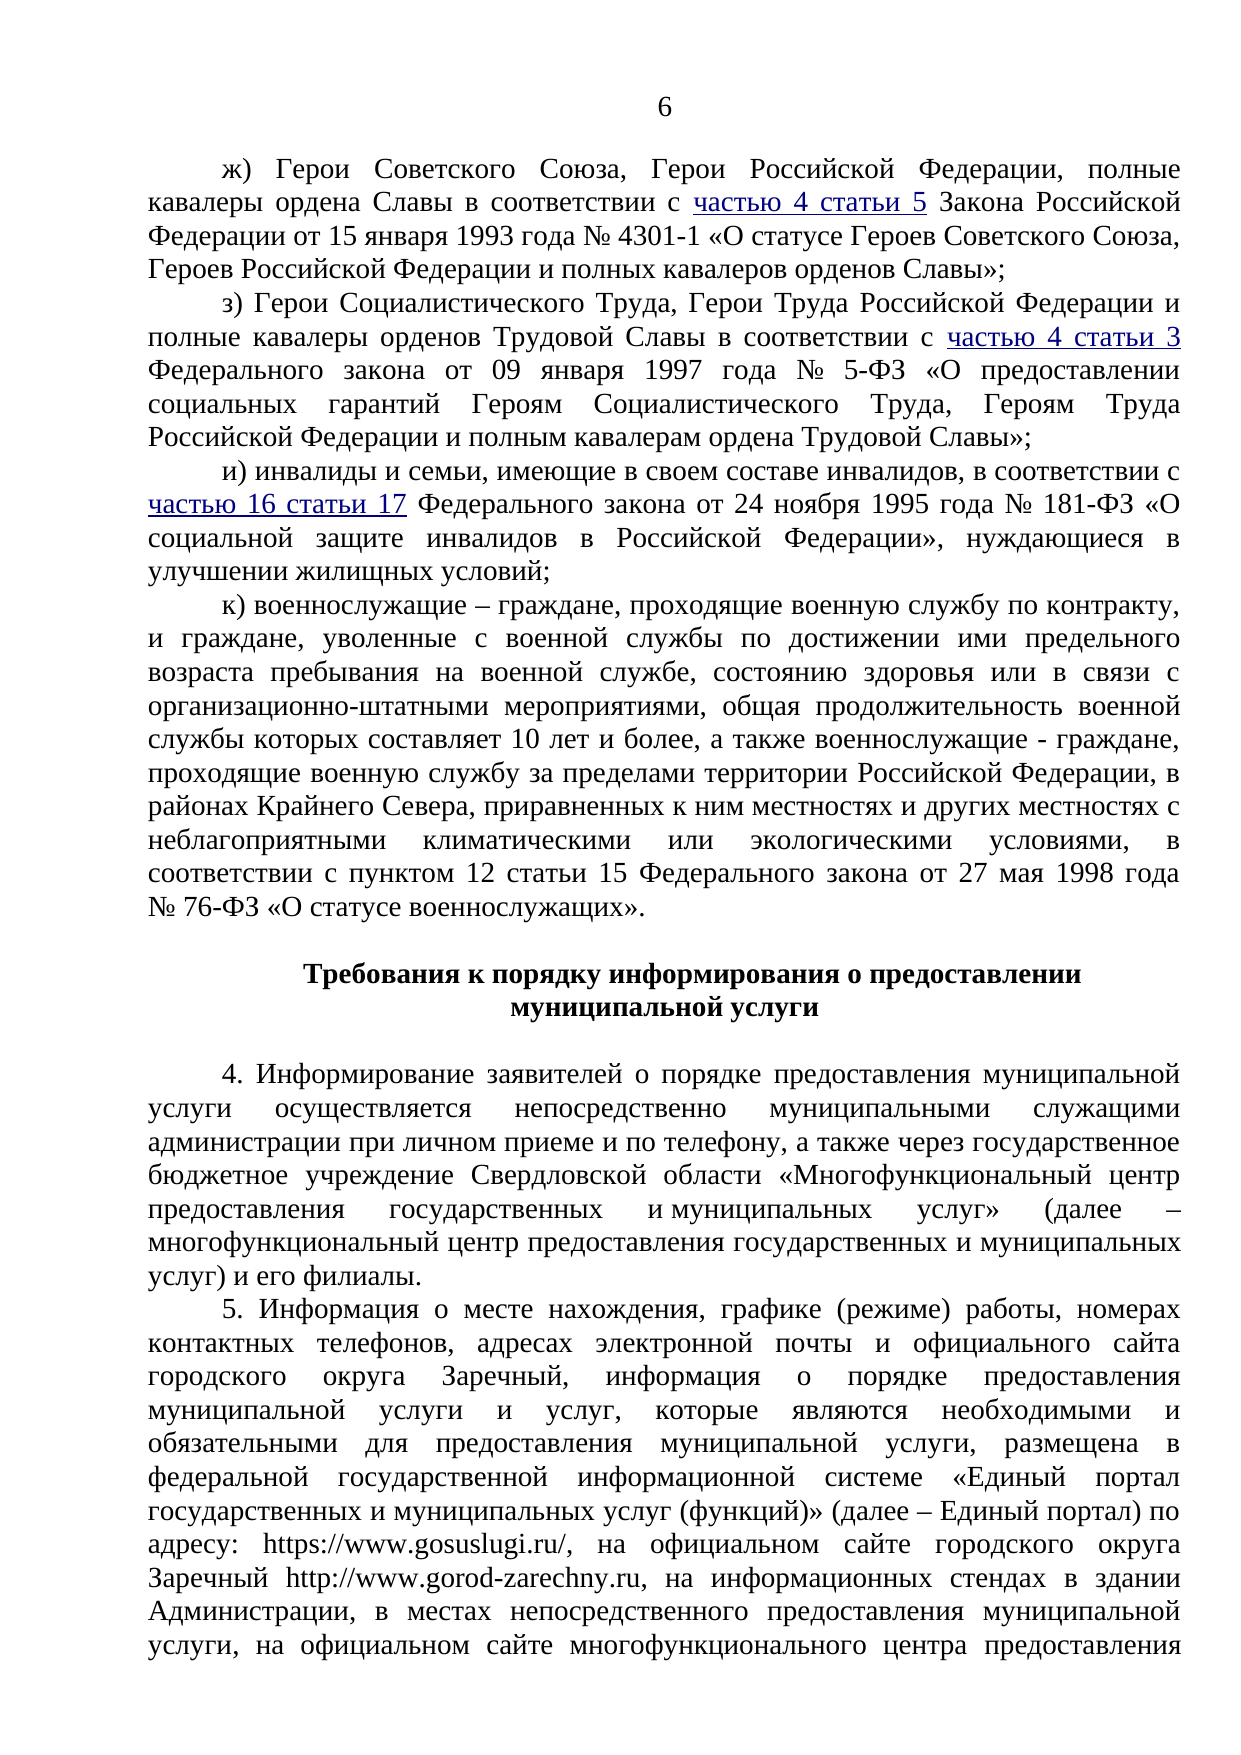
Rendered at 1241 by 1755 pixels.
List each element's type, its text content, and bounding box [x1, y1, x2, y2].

text 4. Информирование заявителей о порядке предоставления муниципальной услуги осуществляется непосредственно муниципальными служащими администрации при личном приеме и по телефону, а также через государственное бюджетное учреждение Свердловской области «Многофункциональный центр предоставления государственных и муниципальных услуг» (далее – многофункциональный центр предоставления государственных и муниципальных услуг) и его филиалы. [148, 1057, 1181, 1291]
text и) инвалиды и семьи, имеющие в своем составе инвалидов, в соответствии с частью 16 статьи 17 Федерального закона от 24 ноября 1995 года № 181-ФЗ «О социальной защите инвалидов в Российской Федерации», нуждающиеся в улучшении жилищных условий; [148, 453, 1181, 587]
text Требования к порядку информирования о предоставлении муниципальной услуги [148, 956, 1181, 1023]
text ж) Герои Советского Союза, Герои Российской Федерации, полные кавалеры ордена Славы в соответствии с частью 4 статьи 5 Закона Российской Федерации от 15 января 1993 года № 4301-1 «О статусе Героев Советского Союза, Героев Российской Федерации и полных кавалеров орденов Славы»; [148, 151, 1181, 285]
text з) Герои Социалистического Труда, Герои Труда Российской Федерации и полные кавалеры орденов Трудовой Славы в соответствии с частью 4 статьи 3 Федерального закона от 09 января 1997 года № 5-ФЗ «О предоставлении социальных гарантий Героям Социалистического Труда, Героям Труда Российской Федерации и полным кавалерам ордена Трудовой Славы»; [148, 285, 1181, 453]
text к) военнослужащие – граждане, проходящие военную службу по контракту, и граждане, уволенные с военной службы по достижении ими предельного возраста пребывания на военной службе, состоянию здоровья или в связи с организационно-штатными мероприятиями, общая продолжительность военной службы которых составляет 10 лет и более, а также военнослужащие - граждане, проходящие военную службу за пределами территории Российской Федерации, в районах Крайнего Севера, приравненных к ним местностях и других местностях с неблагоприятными климатическими или экологическими условиями, в соответствии с пунктом 12 статьи 15 Федерального закона от 27 мая 1998 года № 76-ФЗ «О статусе военнослужащих». [148, 587, 1181, 922]
text 5. Информация о месте нахождения, графике (режиме) работы, номерах контактных телефонов, адресах электронной почты и официального сайта городского округа Заречный, информация о порядке предоставления муниципальной услуги и услуг, которые являются необходимыми и обязательными для предоставления муниципальной услуги, размещена в федеральной государственной информационной системе «Единый портал государственных и муниципальных услуг (функций)» (далее – Единый портал) по адресу: https://www.gosuslugi.ru/, на официальном сайте городского округа Заречный http://www.gorod-zarechny.ru, на информационных стендах в здании Администрации, в местах непосредственного предоставления муниципальной услуги, на официальном сайте многофункционального центра предоставления [148, 1291, 1181, 1660]
